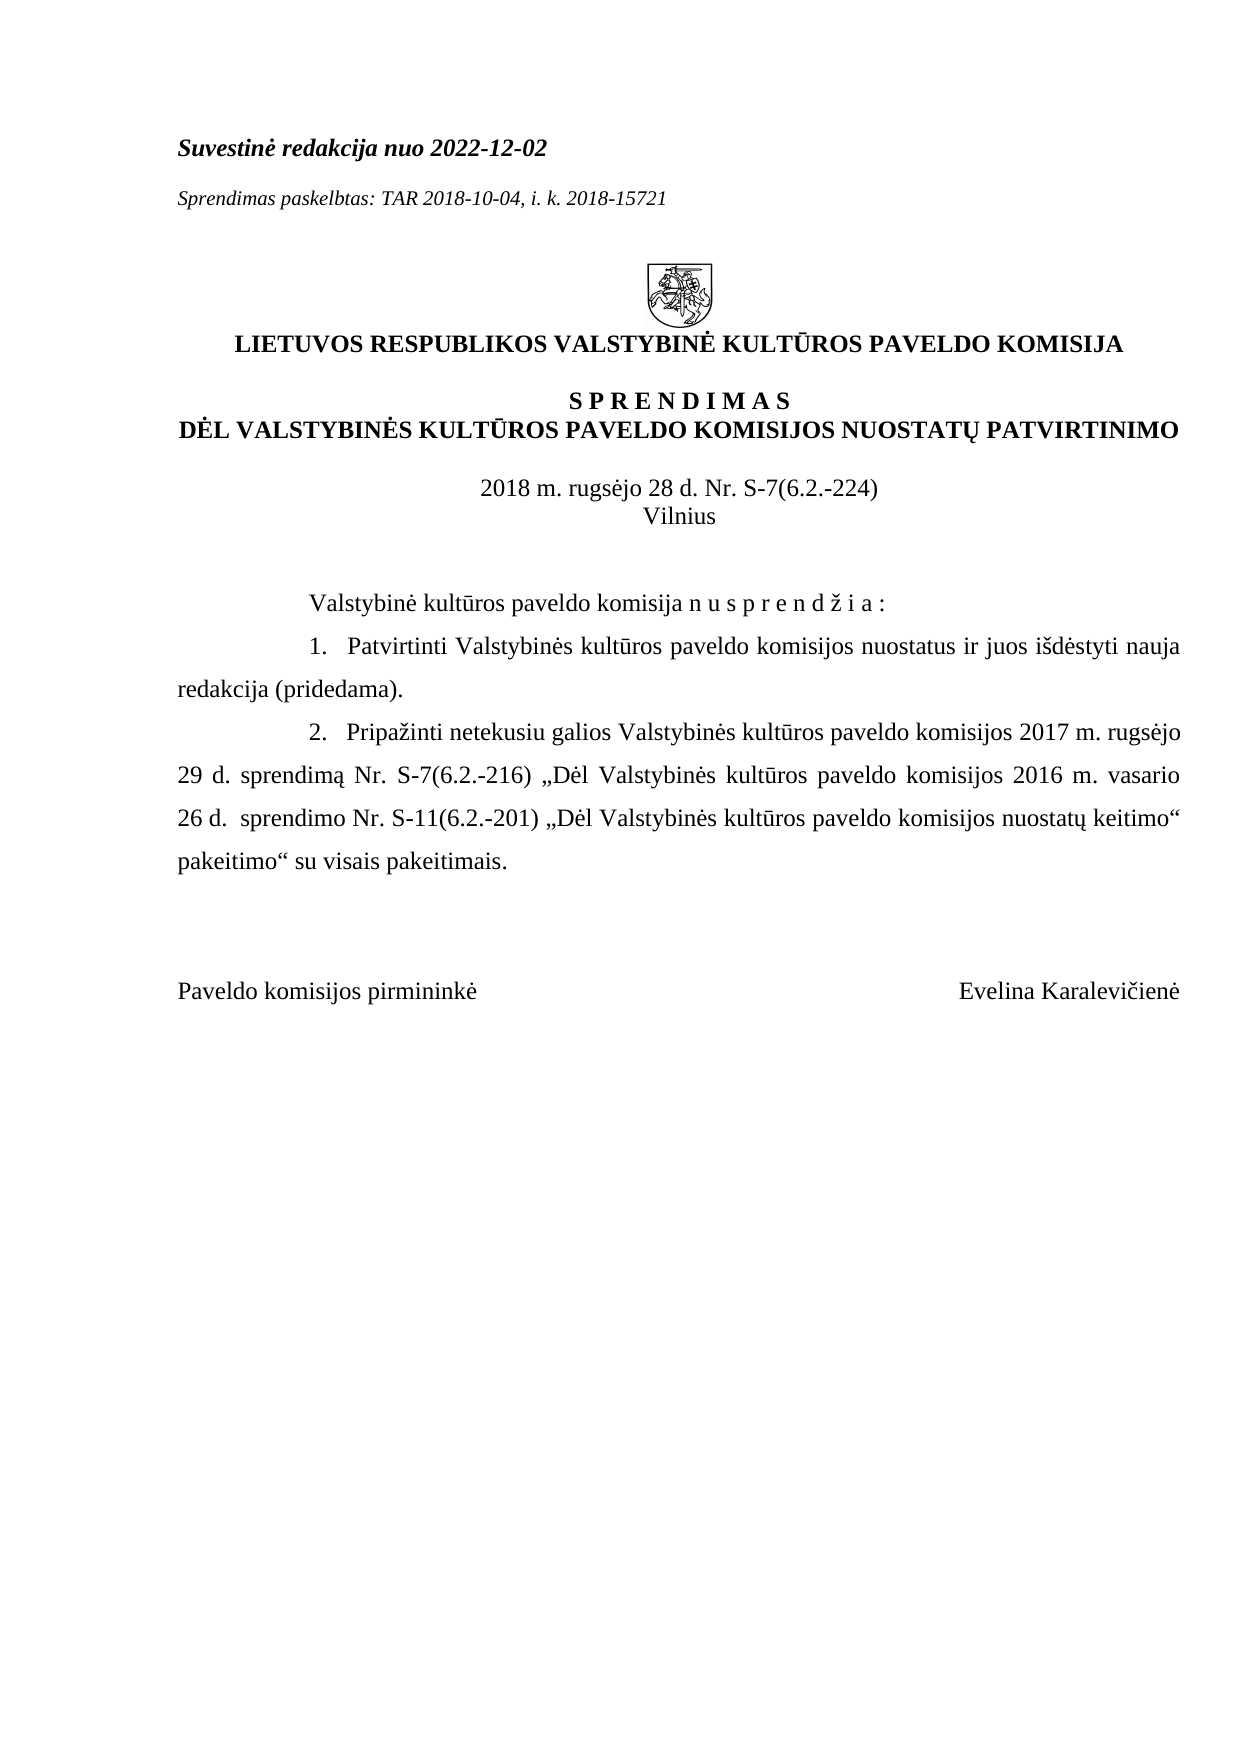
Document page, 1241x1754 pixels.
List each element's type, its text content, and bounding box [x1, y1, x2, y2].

text Valstybinė kultūros paveldo komisija n u s p r e n d ž i a : [177, 588, 1181, 616]
text LIETUVOS RESPUBLIKOS VALSTYBINĖ KULTŪROS PAVELDO KOMISIJA [177, 329, 1181, 358]
text Suvestinė redakcija nuo 2022-12-02 [177, 133, 1181, 162]
text Vilnius [177, 501, 1181, 530]
text 1. Patvirtinti Valstybinės kultūros paveldo komisijos nuostatus ir juos išdėstyti nauja redakcija (pridedama). [177, 631, 1181, 703]
text 2. Pripažinti netekusiu galios Valstybinės kultūros paveldo komisijos 2017 m. rugsėjo 29 d. sprendimą Nr. S-7(6.2.-216) „Dėl Valstybinės kultūros paveldo komisijos 2016 m. vasario 26 d. sprendimo Nr. S-11(6.2.-201) „Dėl Valstybinės kultūros paveldo komisijos nuostatų keitimo“ pakeitimo“ su visais pakeitimais. [177, 717, 1181, 875]
text Paveldo komisijos pirmininkė Evelina Karalevičienė [177, 976, 1181, 1004]
text Sprendimas paskelbtas: TAR 2018-10-04, i. k. 2018-15721 [177, 186, 1181, 210]
text S P R E N D I M A S [177, 386, 1181, 415]
text 2018 m. rugsėjo 28 d. Nr. S-7(6.2.-224) [177, 473, 1181, 501]
text DĖL VALSTYBINĖS KULTŪROS PAVELDO KOMISIJOS NUOSTATŲ PATVIRTINIMO [177, 415, 1181, 444]
